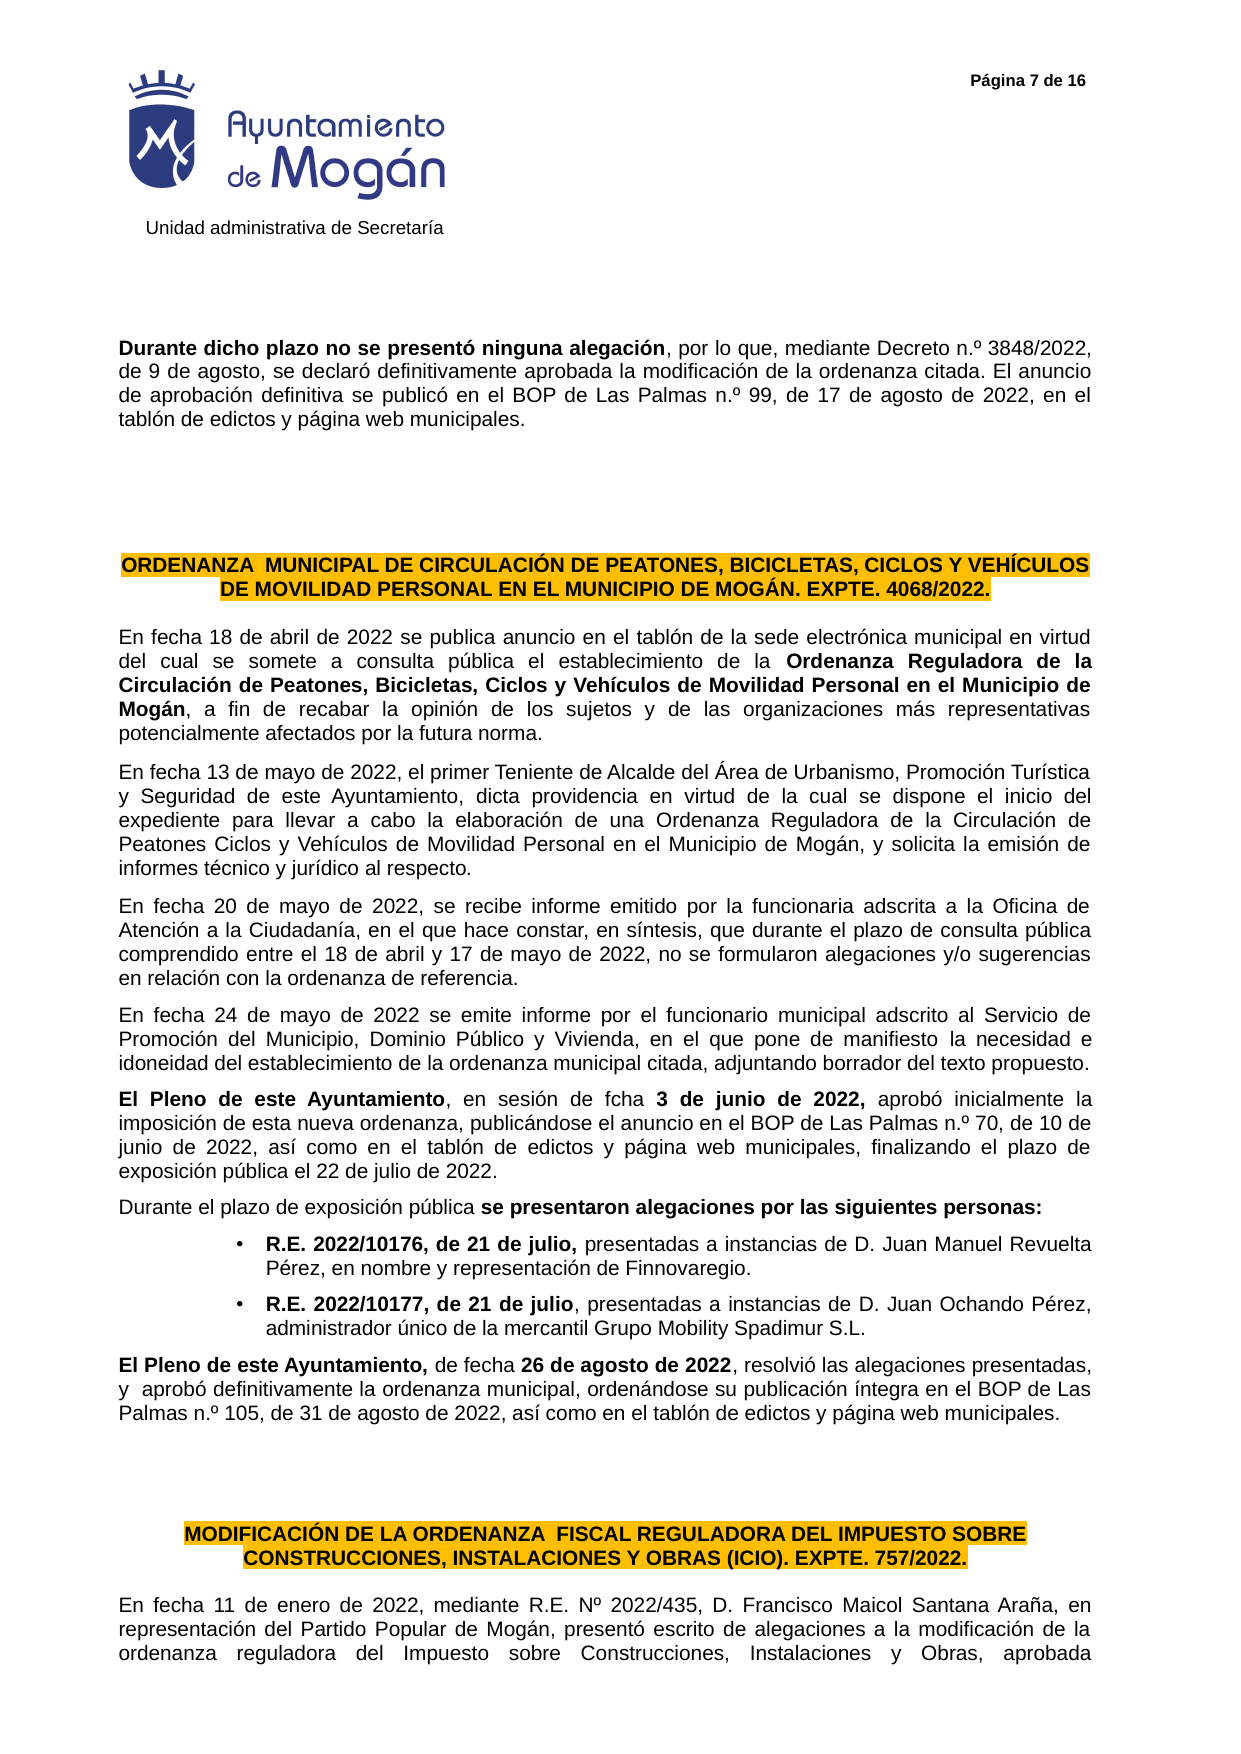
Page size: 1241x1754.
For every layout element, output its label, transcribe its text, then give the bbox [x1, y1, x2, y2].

text Durante dicho plazo no se presentó ninguna alegación, por lo que, mediante Decreto n.º 3848/2022, de 9 de agosto, se declaró definitivamente aprobada la modificación de la ordenanza citada. El anuncio de aprobación definitiva se publicó en el BOP de Las Palmas n.º 99, de 17 de agosto de 2022, en el tablón de edictos y página web municipales. [118, 335, 1092, 431]
text El Pleno de este Ayuntamiento, de fecha 26 de agosto de 2022, resolvió las alegaciones presentadas, y aprobó definitivamente la ordenanza municipal, ordenándose su publicación íntegra en el BOP de Las Palmas n.º 105, de 31 de agosto de 2022, así como en el tablón de edictos y página web municipales. [118, 1353, 1092, 1424]
list R.E. 2022/10177, de 21 de julio, presentadas a instancias de D. Juan Ochando Pérez, administrador único de la mercantil Grupo Mobility Spadimur S.L. [236, 1292, 1092, 1340]
text En fecha 13 de mayo de 2022, el primer Teniente de Alcalde del Área de Urbanismo, Promoción Turística y Seguridad de este Ayuntamiento, dicta providencia en virtud de la cual se dispone el inicio del expediente para llevar a cabo la elaboración de una Ordenanza Reguladora de la Circulación de Peatones Ciclos y Vehículos de Movilidad Personal en el Municipio de Mogán, y solicita la emisión de informes técnico y jurídico al respecto. [118, 759, 1092, 879]
text En fecha 11 de enero de 2022, mediante R.E. Nº 2022/435, D. Francisco Maicol Santana Araña, en representación del Partido Popular de Mogán, presentó escrito de alegaciones a la modificación de la ordenanza reguladora del Impuesto sobre Construcciones, Instalaciones y Obras, aprobada [118, 1593, 1092, 1665]
picture [128, 70, 445, 206]
text ORDENANZA MUNICIPAL DE CIRCULACIÓN DE PEATONES, BICICLETAS, CICLOS Y VEHÍCULOS DE MOVILIDAD PERSONAL EN EL MUNICIPIO DE MOGÁN. EXPTE. 4068/2022. [118, 553, 1092, 601]
text En fecha 18 de abril de 2022 se publica anuncio en el tablón de la sede electrónica municipal en virtud del cual se somete a consulta pública el establecimiento de la Ordenanza Reguladora de la Circulación de Peatones, Bicicletas, Ciclos y Vehículos de Movilidad Personal en el Municipio de Mogán, a fin de recabar la opinión de los sujetos y de las organizaciones más representativas potencialmente afectados por la futura norma. [118, 625, 1092, 745]
text En fecha 24 de mayo de 2022 se emite informe por el funcionario municipal adscrito al Servicio de Promoción del Municipio, Dominio Público y Vivienda, en el que pone de manifiesto la necesidad e idoneidad del establecimiento de la ordenanza municipal citada, adjuntando borrador del texto propuesto. [118, 1002, 1092, 1074]
text En fecha 20 de mayo de 2022, se recibe informe emitido por la funcionaria adscrita a la Oficina de Atención a la Ciudadanía, en el que hace constar, en síntesis, que durante el plazo de consulta pública comprendido entre el 18 de abril y 17 de mayo de 2022, no se formularon alegaciones y/o sugerencias en relación con la ordenanza de referencia. [118, 894, 1092, 990]
text Durante el plazo de exposición pública se presentaron alegaciones por las siguientes personas: [118, 1195, 1092, 1219]
list R.E. 2022/10176, de 21 de julio, presentadas a instancias de D. Juan Manuel Revuelta Pérez, en nombre y representación de Finnovaregio. [236, 1232, 1092, 1279]
text MODIFICACIÓN DE LA ORDENANZA FISCAL REGULADORA DEL IMPUESTO SOBRE CONSTRUCCIONES, INSTALACIONES Y OBRAS (ICIO). EXPTE. 757/2022. [118, 1521, 1092, 1569]
text El Pleno de este Ayuntamiento, en sesión de fcha 3 de junio de 2022, aprobó inicialmente la imposición de esta nueva ordenanza, publicándose el anuncio en el BOP de Las Palmas n.º 70, de 10 de junio de 2022, así como en el tablón de edictos y página web municipales, finalizando el plazo de exposición pública el 22 de julio de 2022. [118, 1087, 1092, 1183]
